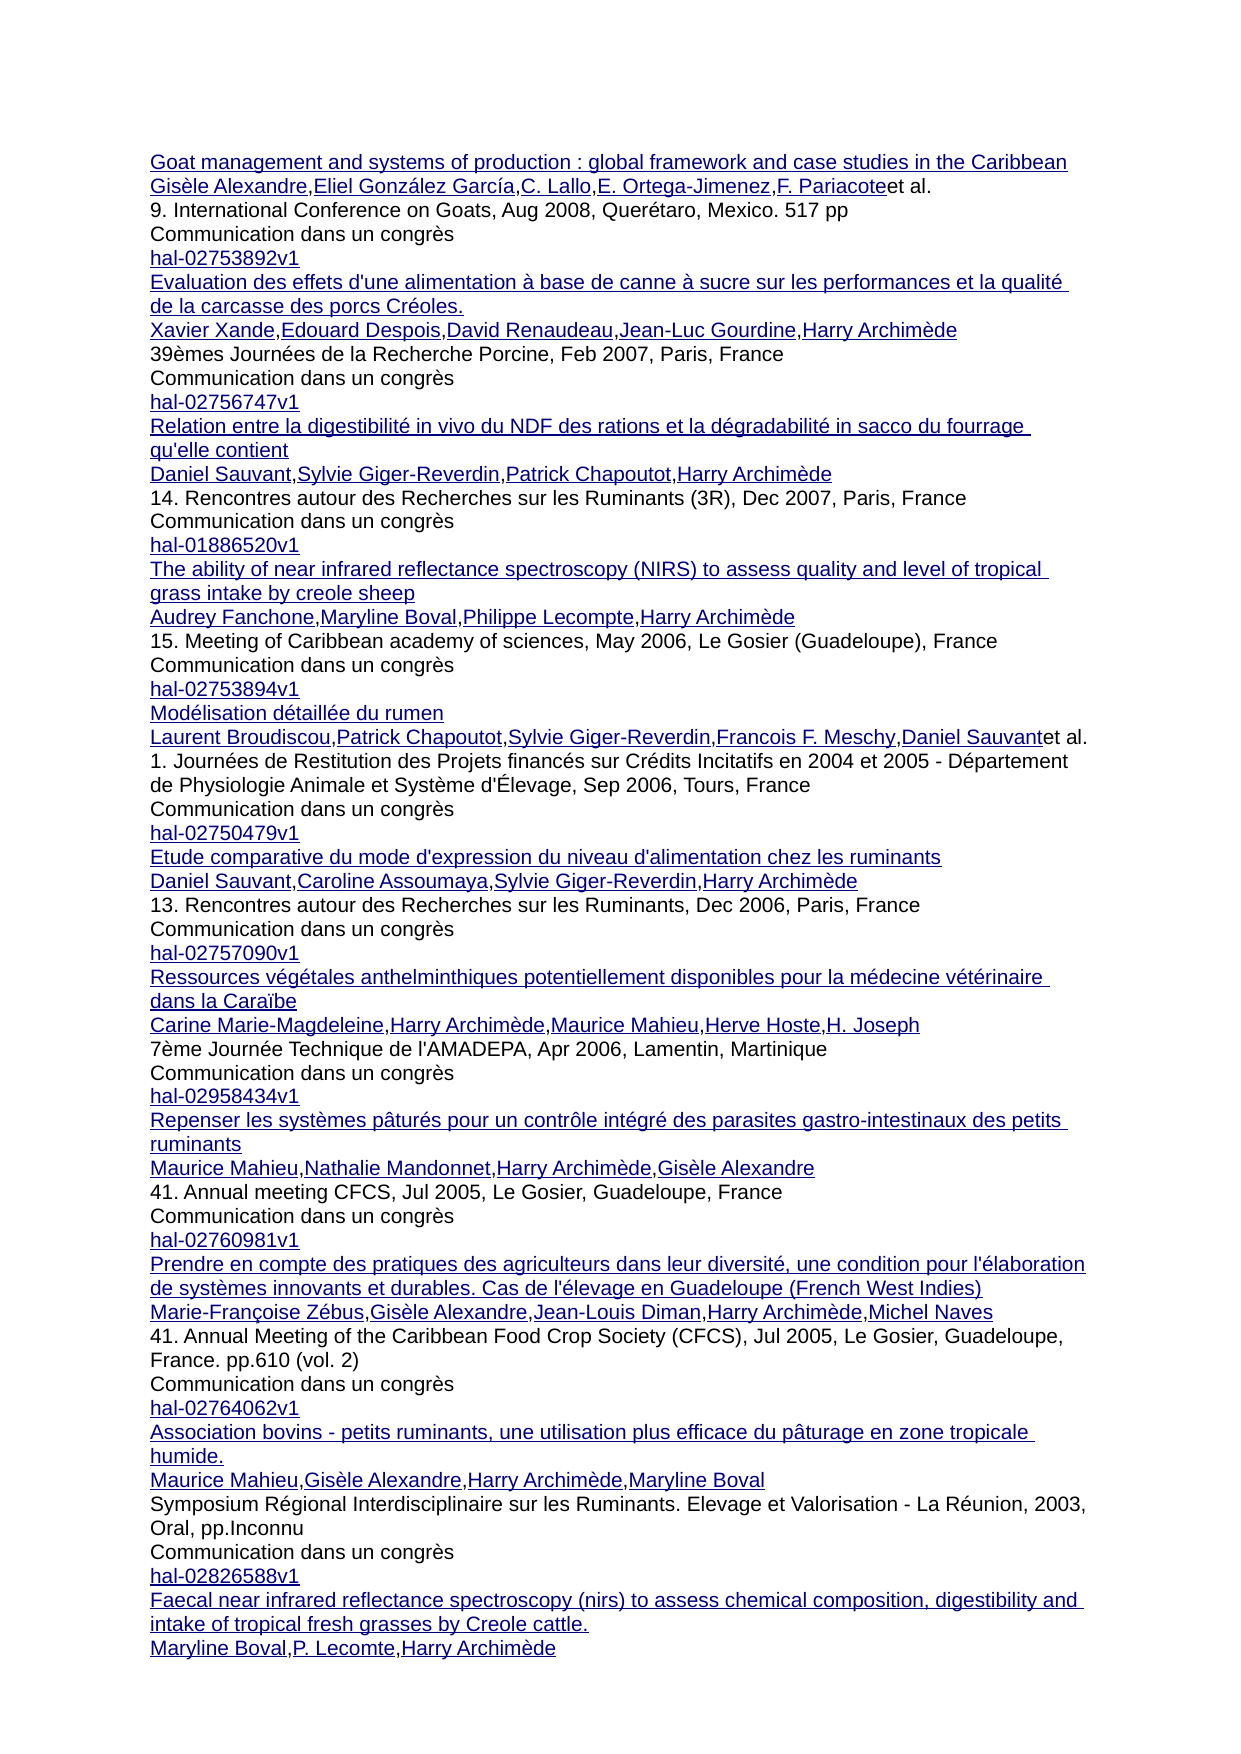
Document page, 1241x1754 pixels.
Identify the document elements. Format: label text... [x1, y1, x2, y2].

table_cell Repenser les systèmes pâturés pour un contrôle intégré des parasites gastro-intestinaux des petits ruminants Maurice Mahieu,Nathalie Mandonnet,Harry Archimède,Gisèle Alexandre 41. Annual meeting CFCS, Jul 2005, Le Gosier, Guadeloupe, France Communication dans un congrès hal-02760981v1 [150, 1108, 1090, 1252]
table_cell Etude comparative du mode d'expression du niveau d'alimentation chez les ruminants Daniel Sauvant,Caroline Assoumaya,Sylvie Giger-Reverdin,Harry Archimède 13. Rencontres autour des Recherches sur les Ruminants, Dec 2006, Paris, France Communication dans un congrès hal-02757090v1 [150, 845, 1090, 964]
table_cell The ability of near infrared reflectance spectroscopy (NIRS) to assess quality and level of tropical grass intake by creole sheep Audrey Fanchone,Maryline Boval,Philippe Lecompte,Harry Archimède 15. Meeting of Caribbean academy of sciences, May 2006, Le Gosier (Guadeloupe), France Communication dans un congrès hal-02753894v1 [150, 557, 1090, 701]
table_cell Association bovins - petits ruminants, une utilisation plus efficace du pâturage en zone tropicale humide. Maurice Mahieu,Gisèle Alexandre,Harry Archimède,Maryline Boval Symposium Régional Interdisciplinaire sur les Ruminants. Elevage et Valorisation - La Réunion, 2003, Oral, pp.Inconnu Communication dans un congrès hal-02826588v1 [150, 1420, 1090, 1587]
table_cell Ressources végétales anthelminthiques potentiellement disponibles pour la médecine vétérinaire dans la Caraïbe Carine Marie-Magdeleine,Harry Archimède,Maurice Mahieu,Herve Hoste,H. Joseph 7ème Journée Technique de l'AMADEPA, Apr 2006, Lamentin, Martinique Communication dans un congrès hal-02958434v1 [150, 965, 1090, 1108]
table_cell Evaluation des effets d'une alimentation à base de canne à sucre sur les performances et la qualité de la carcasse des porcs Créoles. Xavier Xande,Edouard Despois,David Renaudeau,Jean-Luc Gourdine,Harry Archimède 39èmes Journées de la Recherche Porcine, Feb 2007, Paris, France Communication dans un congrès hal-02756747v1 [150, 270, 1090, 413]
table_cell Modélisation détaillée du rumen Laurent Broudiscou,Patrick Chapoutot,Sylvie Giger-Reverdin,Francois F. Meschy,Daniel Sauvantet al. 1. Journées de Restitution des Projets financés sur Crédits Incitatifs en 2004 et 2005 - Département de Physiologie Animale et Système d'Élevage, Sep 2006, Tours, France Communication dans un congrès hal-02750479v1 [150, 701, 1090, 845]
table_cell Relation entre la digestibilité in vivo du NDF des rations et la dégradabilité in sacco du fourrage qu'elle contient Daniel Sauvant,Sylvie Giger-Reverdin,Patrick Chapoutot,Harry Archimède 14. Rencontres autour des Recherches sur les Ruminants (3R), Dec 2007, Paris, France Communication dans un congrès hal-01886520v1 [150, 414, 1090, 557]
table_cell Goat management and systems of production : global framework and case studies in the Caribbean Gisèle Alexandre,Eliel González García,C. Lallo,E. Ortega-Jimenez,F. Pariacoteet al. 9. International Conference on Goats, Aug 2008, Querétaro, Mexico. 517 pp Communication dans un congrès hal-02753892v1 [150, 150, 1090, 270]
table_cell Faecal near infrared reflectance spectroscopy (nirs) to assess chemical composition, digestibility and intake of tropical fresh grasses by Creole cattle. Maryline Boval,P. Lecomte,Harry Archimède [150, 1588, 1090, 1659]
table_cell Prendre en compte des pratiques des agriculteurs dans leur diversité, une condition pour l'élaboration de systèmes innovants et durables. Cas de l'élevage en Guadeloupe (French West Indies) Marie-Françoise Zébus,Gisèle Alexandre,Jean-Louis Diman,Harry Archimède,Michel Naves 41. Annual Meeting of the Caribbean Food Crop Society (CFCS), Jul 2005, Le Gosier, Guadeloupe, France. pp.610 (vol. 2) Communication dans un congrès hal-02764062v1 [150, 1252, 1090, 1420]
